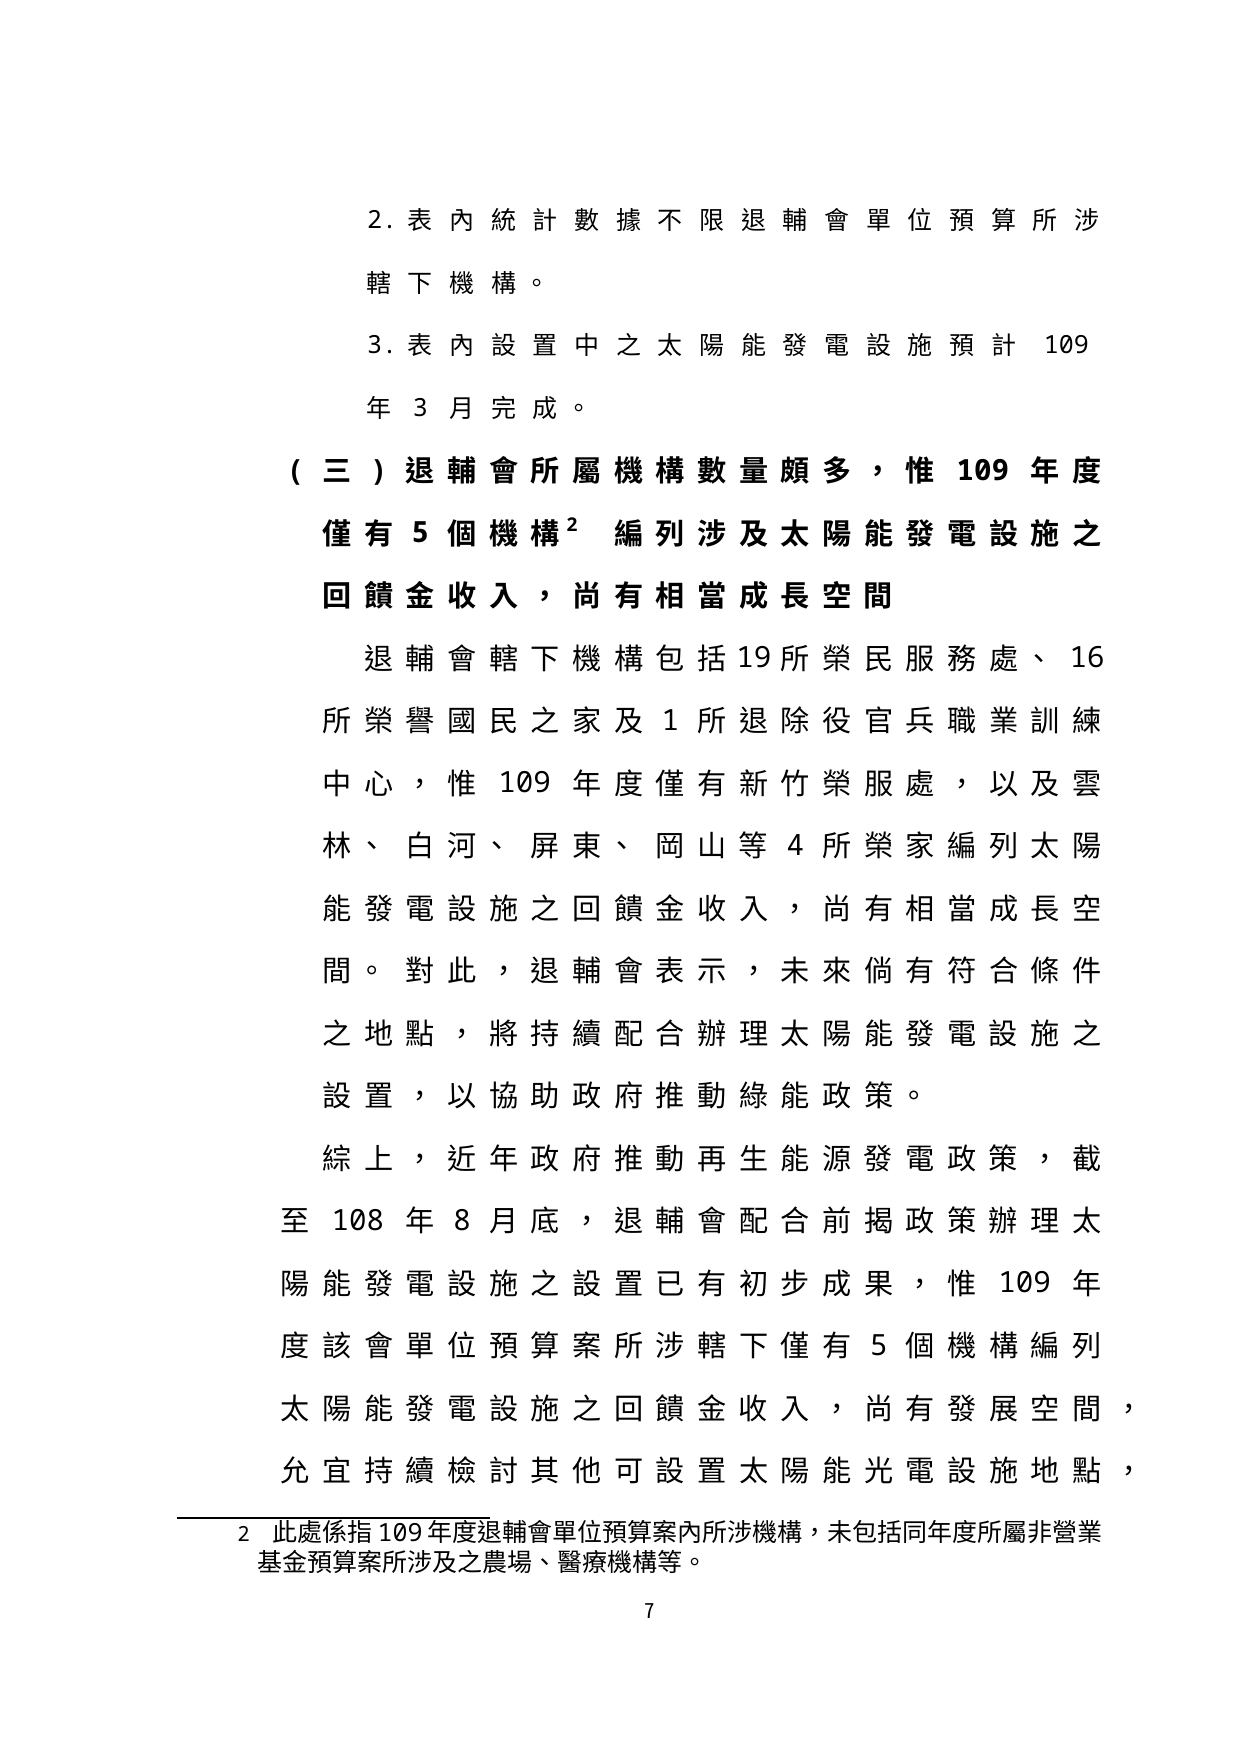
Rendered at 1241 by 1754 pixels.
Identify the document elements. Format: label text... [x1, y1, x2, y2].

text (三)退輔會所屬機構數量頗多，惟109年度僅有5個機構編列涉及太陽能發電設施之回饋金收入，尚有相當成長空間 [250, 427, 1108, 615]
text 2.表內統計數據不限退輔會單位預算所涉轄下機構。 [254, 177, 1108, 302]
text 3.表內設置中之太陽能發電設施預計109年3月完成。 [254, 302, 1108, 427]
text 退輔會轄下機構包括19所榮民服務處、16所榮譽國民之家及1所退除役官兵職業訓練中心，惟109年度僅有新竹榮服處，以及雲林、白河、屏東、岡山等4所榮家編列太陽能發電設施之回饋金收入，尚有相當成長空間。對此，退輔會表示，未來倘有符合條件之地點，將持續配合辦理太陽能發電設施之設置，以協助政府推動綠能政策。 [283, 615, 1108, 1115]
text 此處係指109年度退輔會單位預算案內所涉機構，未包括同年度所屬非營業基金預算案所涉及之農場、醫療機構等。 [237, 1518, 1121, 1577]
text 綜上，近年政府推動再生能源發電政策，截至108年8月底，退輔會配合前揭政策辦理太陽能發電設施之設置已有初步成果，惟109年度該會單位預算案所涉轄下僅有5個機構編列太陽能發電設施之回饋金收入，尚有發展空間，允宜持續檢討其他可設置太陽能光電設施地點，俾協助政府推動再生能源政策及挹注收入。 [250, 1115, 1108, 1490]
